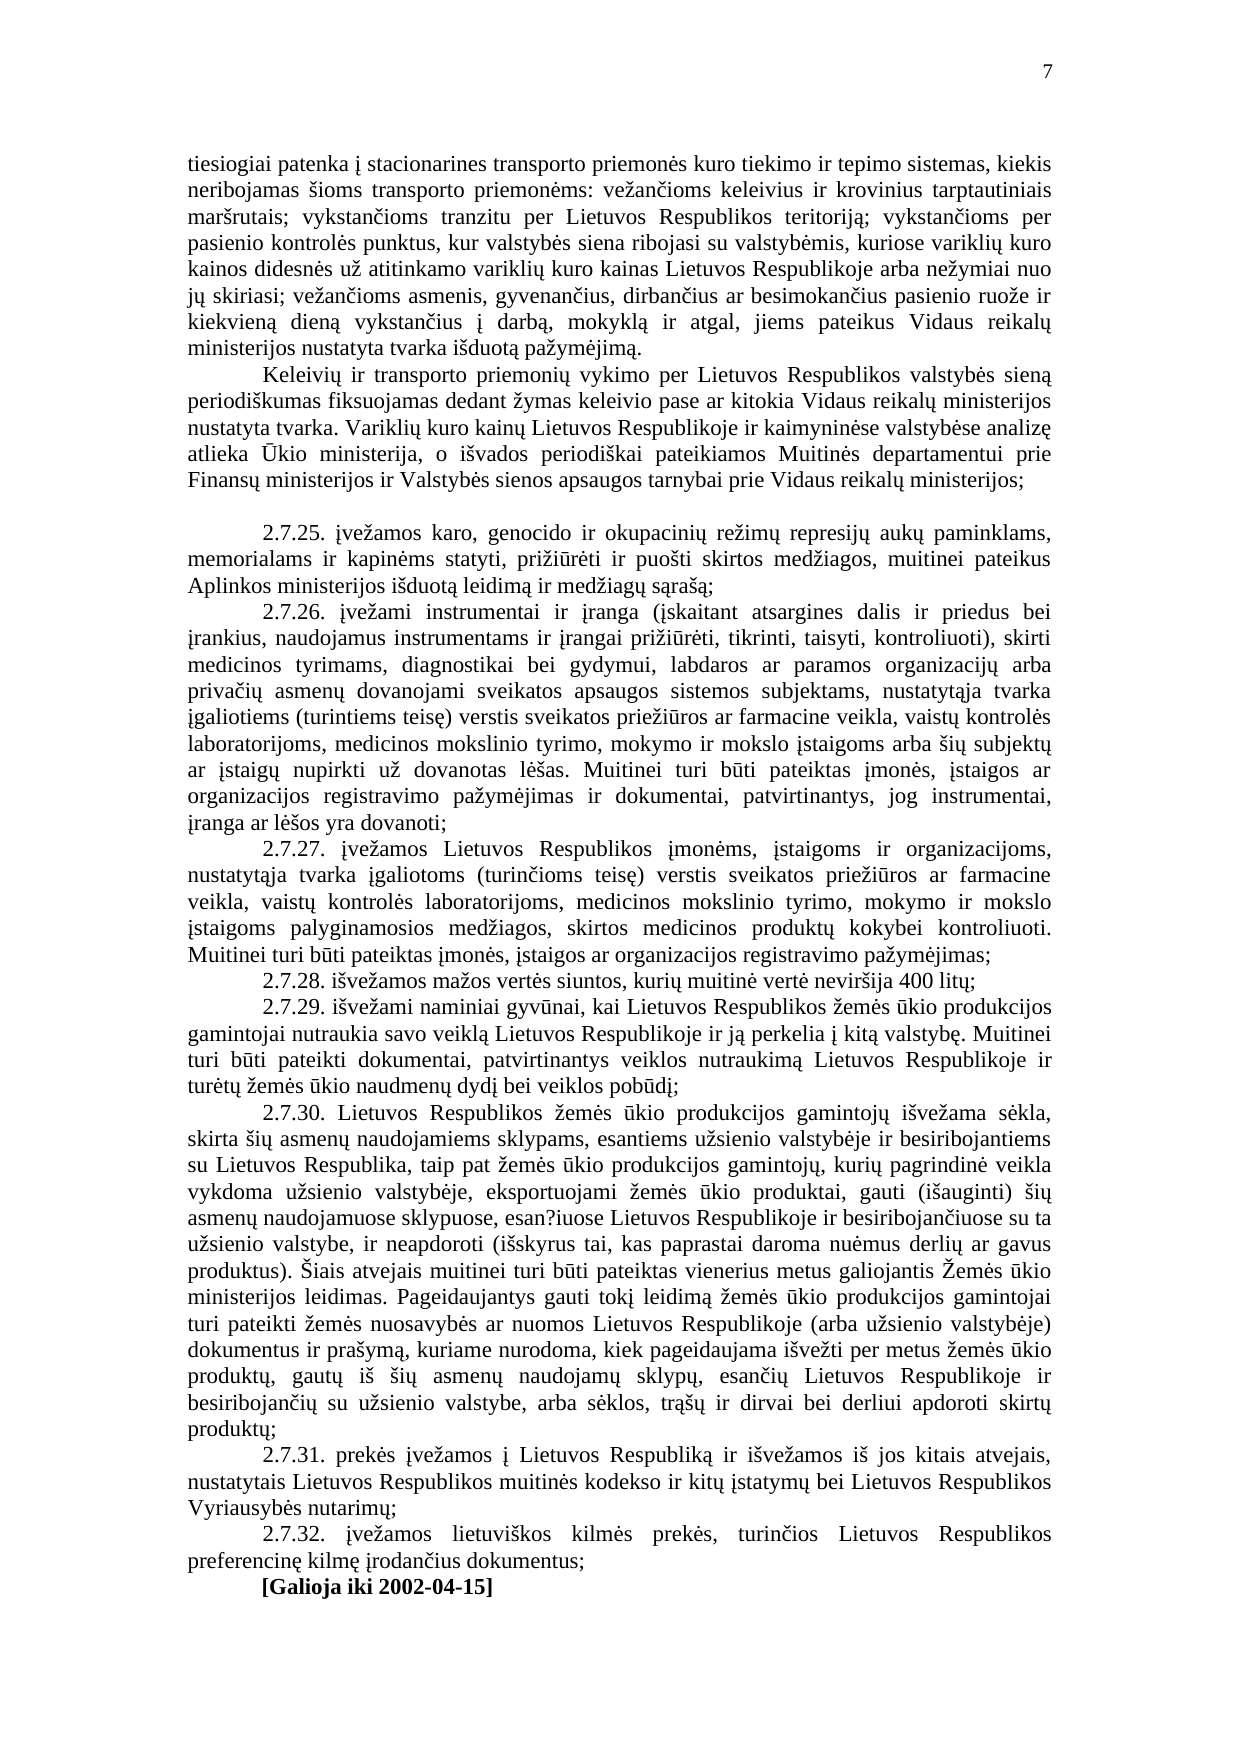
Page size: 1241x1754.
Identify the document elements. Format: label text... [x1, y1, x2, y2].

text 2.7.31. prekės įvežamos į Lietuvos Respubliką ir išvežamos iš jos kitais atvejais, nustatytais Lietuvos Respublikos muitinės kodekso ir kitų įstatymų bei Lietuvos Respublikos Vyriausybės nutarimų; [187, 1441, 1053, 1520]
text 2.7.26. įvežami instrumentai ir įranga (įskaitant atsargines dalis ir priedus bei įrankius, naudojamus instrumentams ir įrangai prižiūrėti, tikrinti, taisyti, kontroliuoti), skirti medicinos tyrimams, diagnostikai bei gydymui, labdaros ar paramos organizacijų arba privačių asmenų dovanojami sveikatos apsaugos sistemos subjektams, nustatytąja tvarka įgaliotiems (turintiems teisę) verstis sveikatos priežiūros ar farmacine veikla, vaistų kontrolės laboratorijoms, medicinos mokslinio tyrimo, mokymo ir mokslo įstaigoms arba šių subjektų ar įstaigų nupirkti už dovanotas lėšas. Muitinei turi būti pateiktas įmonės, įstaigos ar organizacijos registravimo pažymėjimas ir dokumentai, patvirtinantys, jog instrumentai, įranga ar lėšos yra dovanoti; [187, 598, 1053, 835]
text 2.7.28. išvežamos mažos vertės siuntos, kurių muitinė vertė neviršija 400 litų; [187, 967, 1053, 993]
text 2.7.30. Lietuvos Respublikos žemės ūkio produkcijos gamintojų išvežama sėkla, skirta šių asmenų naudojamiems sklypams, esantiems užsienio valstybėje ir besiribojantiems su Lietuvos Respublika, taip pat žemės ūkio produkcijos gamintojų, kurių pagrindinė veikla vykdoma užsienio valstybėje, eksportuojami žemės ūkio produktai, gauti (išauginti) šių asmenų naudojamuose sklypuose, esan?iuose Lietuvos Respublikoje ir besiribojančiuose su ta užsienio valstybe, ir neapdoroti (išskyrus tai, kas paprastai daroma nuėmus derlių ar gavus produktus). Šiais atvejais muitinei turi būti pateiktas vienerius metus galiojantis Žemės ūkio ministerijos leidimas. Pageidaujantys gauti tokį leidimą žemės ūkio produkcijos gamintojai turi pateikti žemės nuosavybės ar nuomos Lietuvos Respublikoje (arba užsienio valstybėje) dokumentus ir prašymą, kuriame nurodoma, kiek pageidaujama išvežti per metus žemės ūkio produktų, gautų iš šių asmenų naudojamų sklypų, esančių Lietuvos Respublikoje ir besiribojančių su užsienio valstybe, arba sėklos, trąšų ir dirvai bei derliui apdoroti skirtų produktų; [187, 1099, 1053, 1441]
text [Galioja iki 2002-04-15] [187, 1573, 1053, 1599]
text 2.7.27. įvežamos Lietuvos Respublikos įmonėms, įstaigoms ir organizacijoms, nustatytąja tvarka įgaliotoms (turinčioms teisę) verstis sveikatos priežiūros ar farmacine veikla, vaistų kontrolės laboratorijoms, medicinos mokslinio tyrimo, mokymo ir mokslo įstaigoms palyginamosios medžiagos, skirtos medicinos produktų kokybei kontroliuoti. Muitinei turi būti pateiktas įmonės, įstaigos ar organizacijos registravimo pažymėjimas; [187, 835, 1053, 967]
text 2.7.29. išvežami naminiai gyvūnai, kai Lietuvos Respublikos žemės ūkio produkcijos gamintojai nutraukia savo veiklą Lietuvos Respublikoje ir ją perkelia į kitą valstybę. Muitinei turi būti pateikti dokumentai, patvirtinantys veiklos nutraukimą Lietuvos Respublikoje ir turėtų žemės ūkio naudmenų dydį bei veiklos pobūdį; [187, 993, 1053, 1099]
text Keleivių ir transporto priemonių vykimo per Lietuvos Respublikos valstybės sieną periodiškumas fiksuojamas dedant žymas keleivio pase ar kitokia Vidaus reikalų ministerijos nustatyta tvarka. Variklių kuro kainų Lietuvos Respublikoje ir kaimyninėse valstybėse analizę atlieka Ūkio ministerija, o išvados periodiškai pateikiamos Muitinės departamentui prie Finansų ministerijos ir Valstybės sienos apsaugos tarnybai prie Vidaus reikalų ministerijos; [187, 361, 1053, 493]
text 2.7.32. įvežamos lietuviškos kilmės prekės, turinčios Lietuvos Respublikos preferencinę kilmę įrodančius dokumentus; [187, 1520, 1053, 1573]
text tiesiogiai patenka į stacionarines transporto priemonės kuro tiekimo ir tepimo sistemas, kiekis neribojamas šioms transporto priemonėms: vežančioms keleivius ir krovinius tarptautiniais maršrutais; vykstančioms tranzitu per Lietuvos Respublikos teritoriją; vykstančioms per pasienio kontrolės punktus, kur valstybės siena ribojasi su valstybėmis, kuriose variklių kuro kainos didesnės už atitinkamo variklių kuro kainas Lietuvos Respublikoje arba nežymiai nuo jų skiriasi; vežančioms asmenis, gyvenančius, dirbančius ar besimokančius pasienio ruože ir kiekvieną dieną vykstančius į darbą, mokyklą ir atgal, jiems pateikus Vidaus reikalų ministerijos nustatyta tvarka išduotą pažymėjimą. [187, 150, 1053, 361]
text 2.7.25. įvežamos karo, genocido ir okupacinių režimų represijų aukų paminklams, memorialams ir kapinėms statyti, prižiūrėti ir puošti skirtos medžiagos, muitinei pateikus Aplinkos ministerijos išduotą leidimą ir medžiagų sąrašą; [187, 519, 1053, 598]
